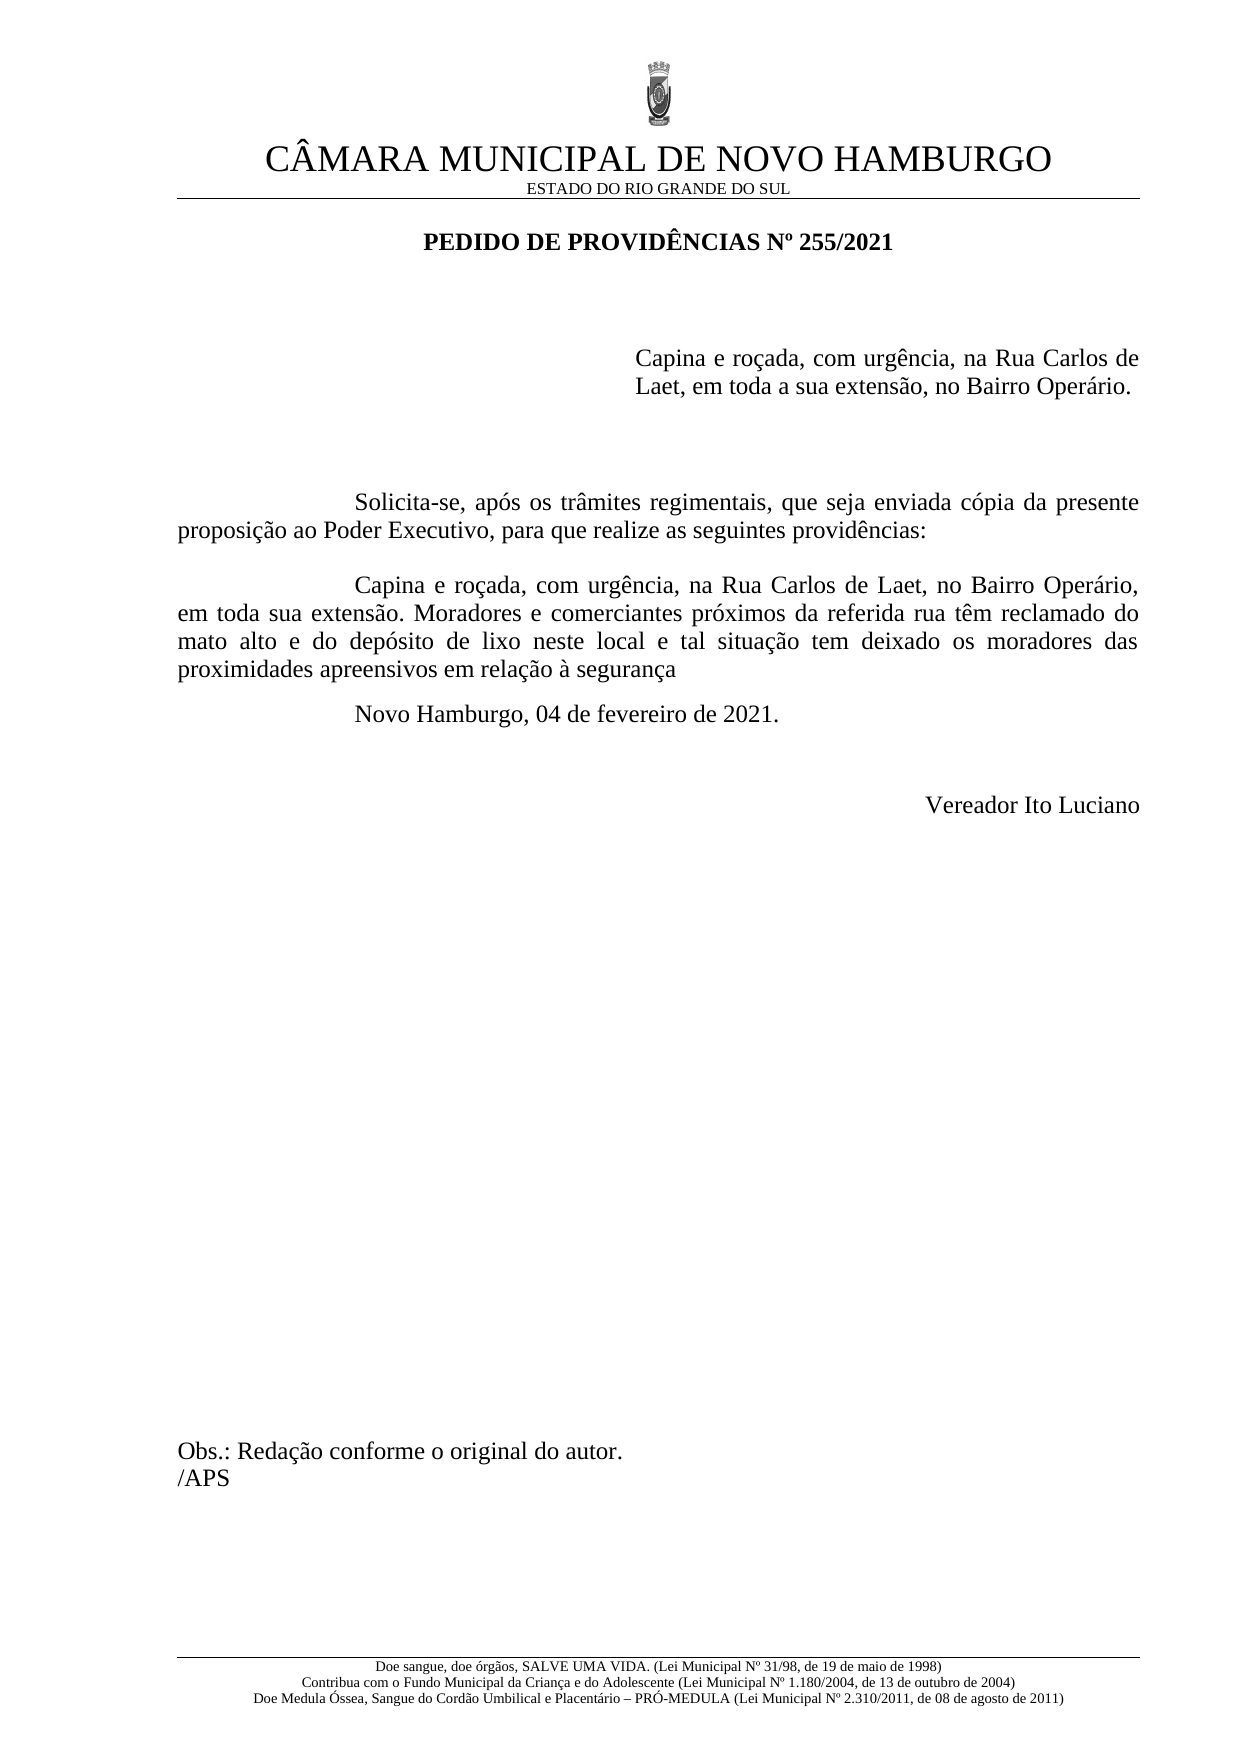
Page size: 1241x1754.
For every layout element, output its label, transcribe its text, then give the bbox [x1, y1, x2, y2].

text PEDIDO DE PROVIDÊNCIAS Nº 255/2021 [177, 228, 1140, 256]
text Vereador Ito Luciano [177, 791, 1140, 819]
text Capina e roçada, com urgência, na Rua Carlos de Laet, em toda a sua extensão, no Bairro Operário. [635, 344, 1140, 400]
text Obs.: Redação conforme o original do autor. [177, 1437, 1140, 1464]
text Solicita-se, após os trâmites regimentais, que seja enviada cópia da presente proposição ao Poder Executivo, para que realize as seguintes providências: [177, 488, 1140, 544]
text Novo Hamburgo, 04 de fevereiro de 2021. [177, 700, 1140, 728]
text /APS [177, 1464, 1140, 1492]
text Capina e roçada, com urgência, na Rua Carlos de Laet, no Bairro Operário, em toda sua extensão. Moradores e comerciantes próximos da referida rua têm reclamado do mato alto e do depósito de lixo neste local e tal situação tem deixado os moradores das proximidades apreensivos em relação à segurança [177, 572, 1140, 682]
